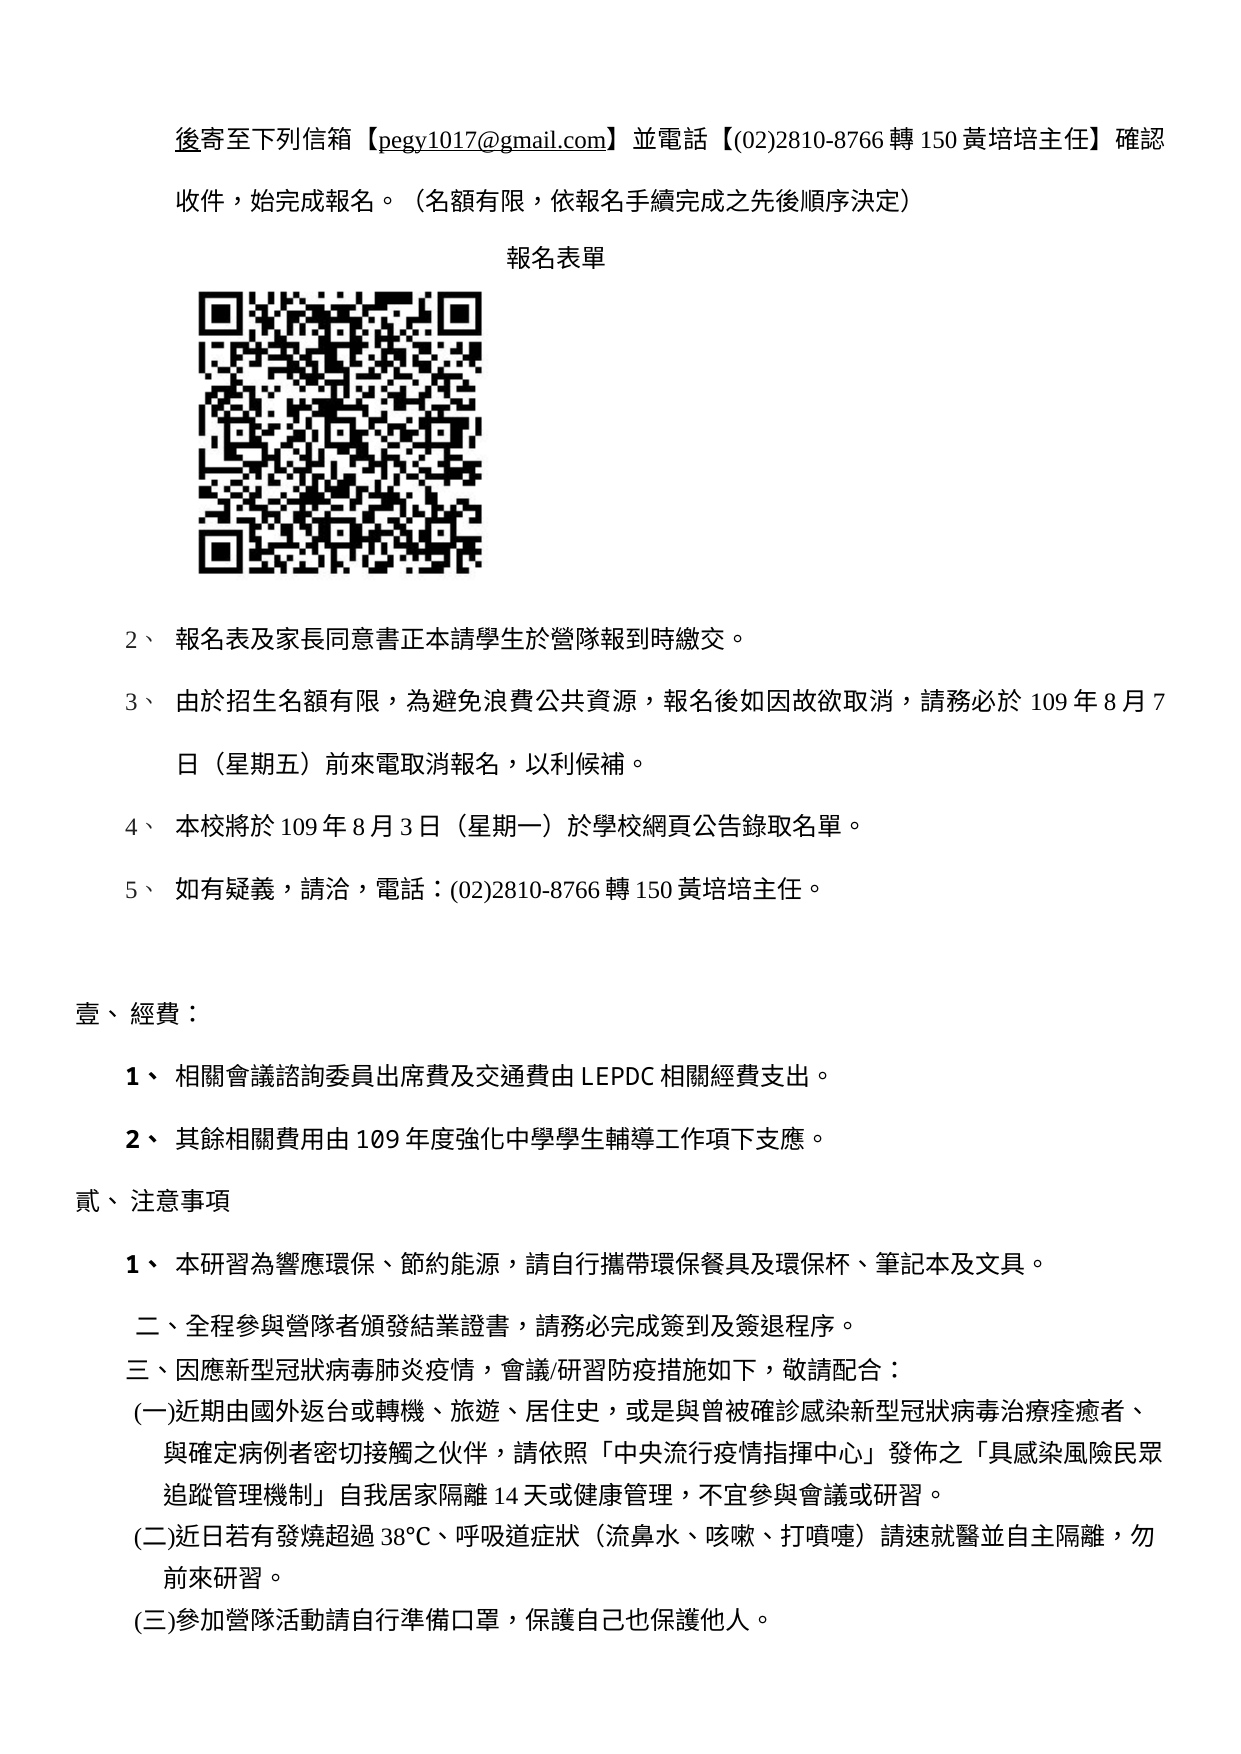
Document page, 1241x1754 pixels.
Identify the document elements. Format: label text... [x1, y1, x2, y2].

list 如有疑義，請洽，電話：(02)2810-8766轉150黃培培主任。 [125, 846, 1165, 908]
list 本校將於109年8月3日（星期一）於學校網頁公告錄取名單。 [125, 783, 1165, 846]
list 其餘相關費用由109年度強化中學學生輔導工作項下支應。 [125, 1096, 1165, 1158]
text (三)參加營隊活動請自行準備口罩，保護自己也保護他人。 [75, 1596, 1165, 1637]
list 經費： [75, 971, 1165, 1033]
text 報名表單 [175, 221, 1165, 596]
text (一)近期由國外返台或轉機、旅遊、居住史，或是與曾被確診感染新型冠狀病毒治療痊癒者、與確定病例者密切接觸之伙伴，請依照「中央流行疫情指揮中心」發佈之「具感染風險民眾追蹤管理機制」自我居家隔離14天或健康管理，不宜參與會議或研習。 [134, 1387, 1165, 1512]
list 相關會議諮詢委員出席費及交通費由LEPDC相關經費支出。 [125, 1033, 1165, 1096]
text (二)近日若有發燒超過38℃、呼吸道症狀（流鼻水、咳嗽、打噴嚏）請速就醫並自主隔離，勿前來研習。 [134, 1512, 1165, 1596]
list 後寄至下列信箱【pegy1017@gmail.com】並電話【(02)2810-8766轉150黃培培主任】確認收件，始完成報名。（名額有限，依報名手續完成之先後順序決定） [125, 96, 1165, 221]
text 二、全程參與營隊者頒發結業證書，請務必完成簽到及簽退程序。 [75, 1283, 1165, 1346]
list 本研習為響應環保、節約能源，請自行攜帶環保餐具及環保杯、筆記本及文具。 [125, 1221, 1165, 1283]
list 注意事項 [75, 1158, 1165, 1221]
list 報名表及家長同意書正本請學生於營隊報到時繳交。 [125, 596, 1165, 658]
text 三、因應新型冠狀病毒肺炎疫情，會議/研習防疫措施如下，敬請配合： [100, 1346, 1165, 1387]
list 由於招生名額有限，為避免浪費公共資源，報名後如因故欲取消，請務必於109年8月7日（星期五）前來電取消報名，以利候補。 [125, 658, 1165, 783]
